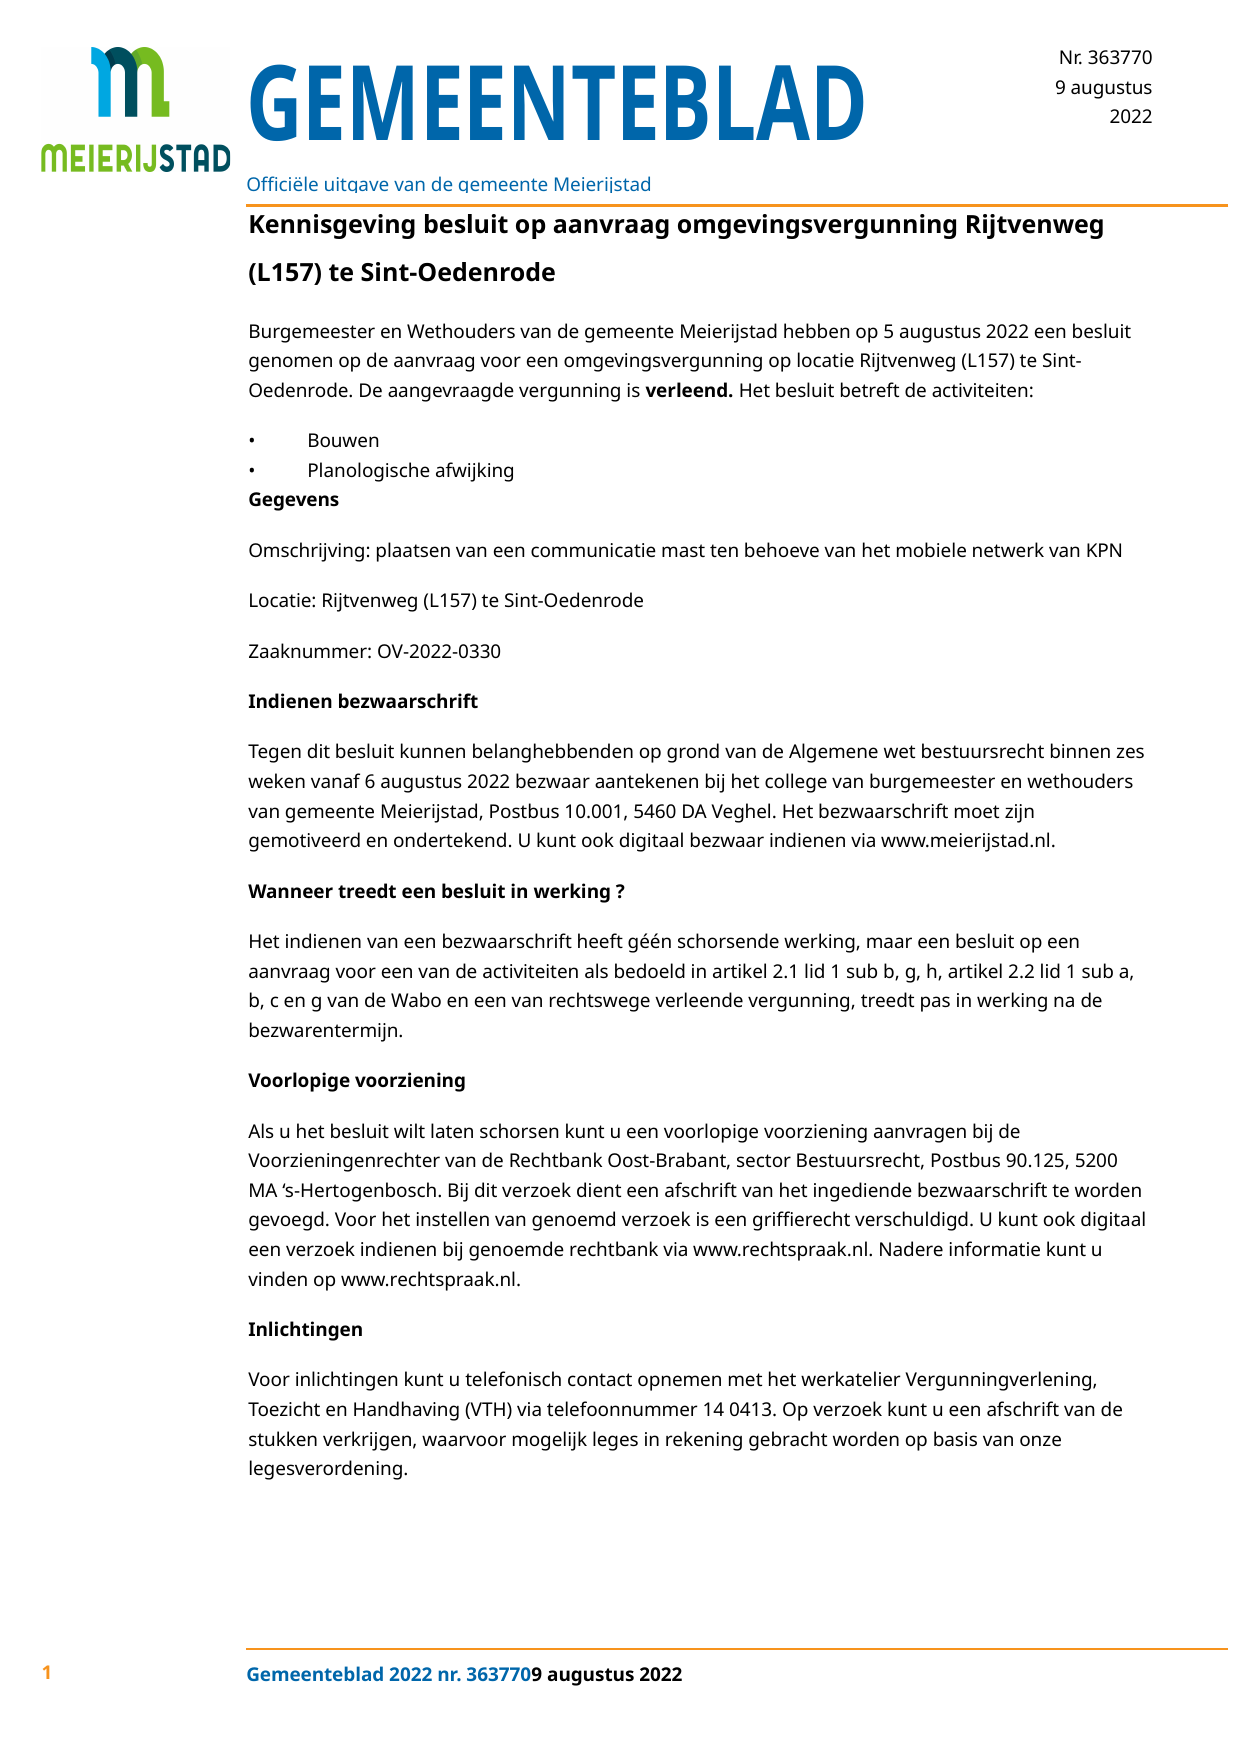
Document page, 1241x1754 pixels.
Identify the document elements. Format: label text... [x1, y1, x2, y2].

text Omschrijving: plaatsen van een communicatie mast ten behoeve van het mobiele netwerk van KPN [248, 537, 1152, 563]
text Inlichtingen [248, 1316, 1152, 1342]
list Bouwen [248, 427, 1152, 453]
picture [41, 47, 231, 172]
text Voorlopige voorziening [248, 1067, 1152, 1093]
text Zaaknummer: OV-2022-0330 [248, 638, 1152, 664]
text Het indienen van een bezwaarschrift heeft géén schorsende werking, maar een besluit op een aanvraag voor een van de activiteiten als bedoeld in artikel 2.1 lid 1 sub b, g, h, artikel 2.2 lid 1 sub a, b, c en g van de Wabo en een van rechtswege verleende vergunning, treedt pas in werking na de bezwarentermijn. [248, 928, 1152, 1043]
text Voor inlichtingen kunt u telefonisch contact opnemen met het werkatelier Vergunningverlening, Toezicht en Handhaving (VTH) via telefoonnummer 14 0413. Op verzoek kunt u een afschrift van de stukken verkrijgen, waarvoor mogelijk leges in rekening gebracht worden op basis van onze legesverordening. [248, 1367, 1152, 1481]
text Locatie: Rijtvenweg (L157) te Sint-Oedenrode [248, 587, 1152, 613]
list Planologische afwijking [248, 457, 1152, 483]
text Gegevens [248, 487, 1152, 512]
text Burgemeester en Wethouders van de gemeente Meierijstad hebben op 5 augustus 2022 een besluit genomen op de aanvraag voor een omgevingsvergunning op locatie Rijtvenweg (L157) te Sint-Oedenrode. De aangevraagde vergunning is verleend. Het besluit betreft de activiteiten: [248, 318, 1152, 403]
text Tegen dit besluit kunnen belanghebbenden op grond van de Algemene wet bestuursrecht binnen zes weken vanaf 6 augustus 2022 bezwaar aantekenen bij het college van burgemeester en wethouders van gemeente Meierijstad, Postbus 10.001, 5460 DA Veghel. Het bezwaarschrift moet zijn gemotiveerd en ondertekend. U kunt ook digitaal bezwaar indienen via www.meierijstad.nl. [248, 739, 1152, 853]
text Wanneer treedt een besluit in werking ? [248, 878, 1152, 904]
text Als u het besluit wilt laten schorsen kunt u een voorlopige voorziening aanvragen bij de Voorzieningenrechter van de Rechtbank Oost-Brabant, sector Bestuursrecht, Postbus 90.125, 5200 MA ‘s-Hertogenbosch. Bij dit verzoek dient een afschrift van het ingediende bezwaarschrift te worden gevoegd. Voor het instellen van genoemd verzoek is een griffierecht verschuldigd. U kunt ook digitaal een verzoek indienen bij genoemde rechtbank via www.rechtspraak.nl. Nadere informatie kunt u vinden op www.rechtspraak.nl. [248, 1118, 1152, 1292]
text Indienen bezwaarschrift [248, 688, 1152, 714]
text Kennisgeving besluit op aanvraag omgevingsvergunning Rijtvenweg (L157) te Sint-Oedenrode [248, 207, 1152, 288]
